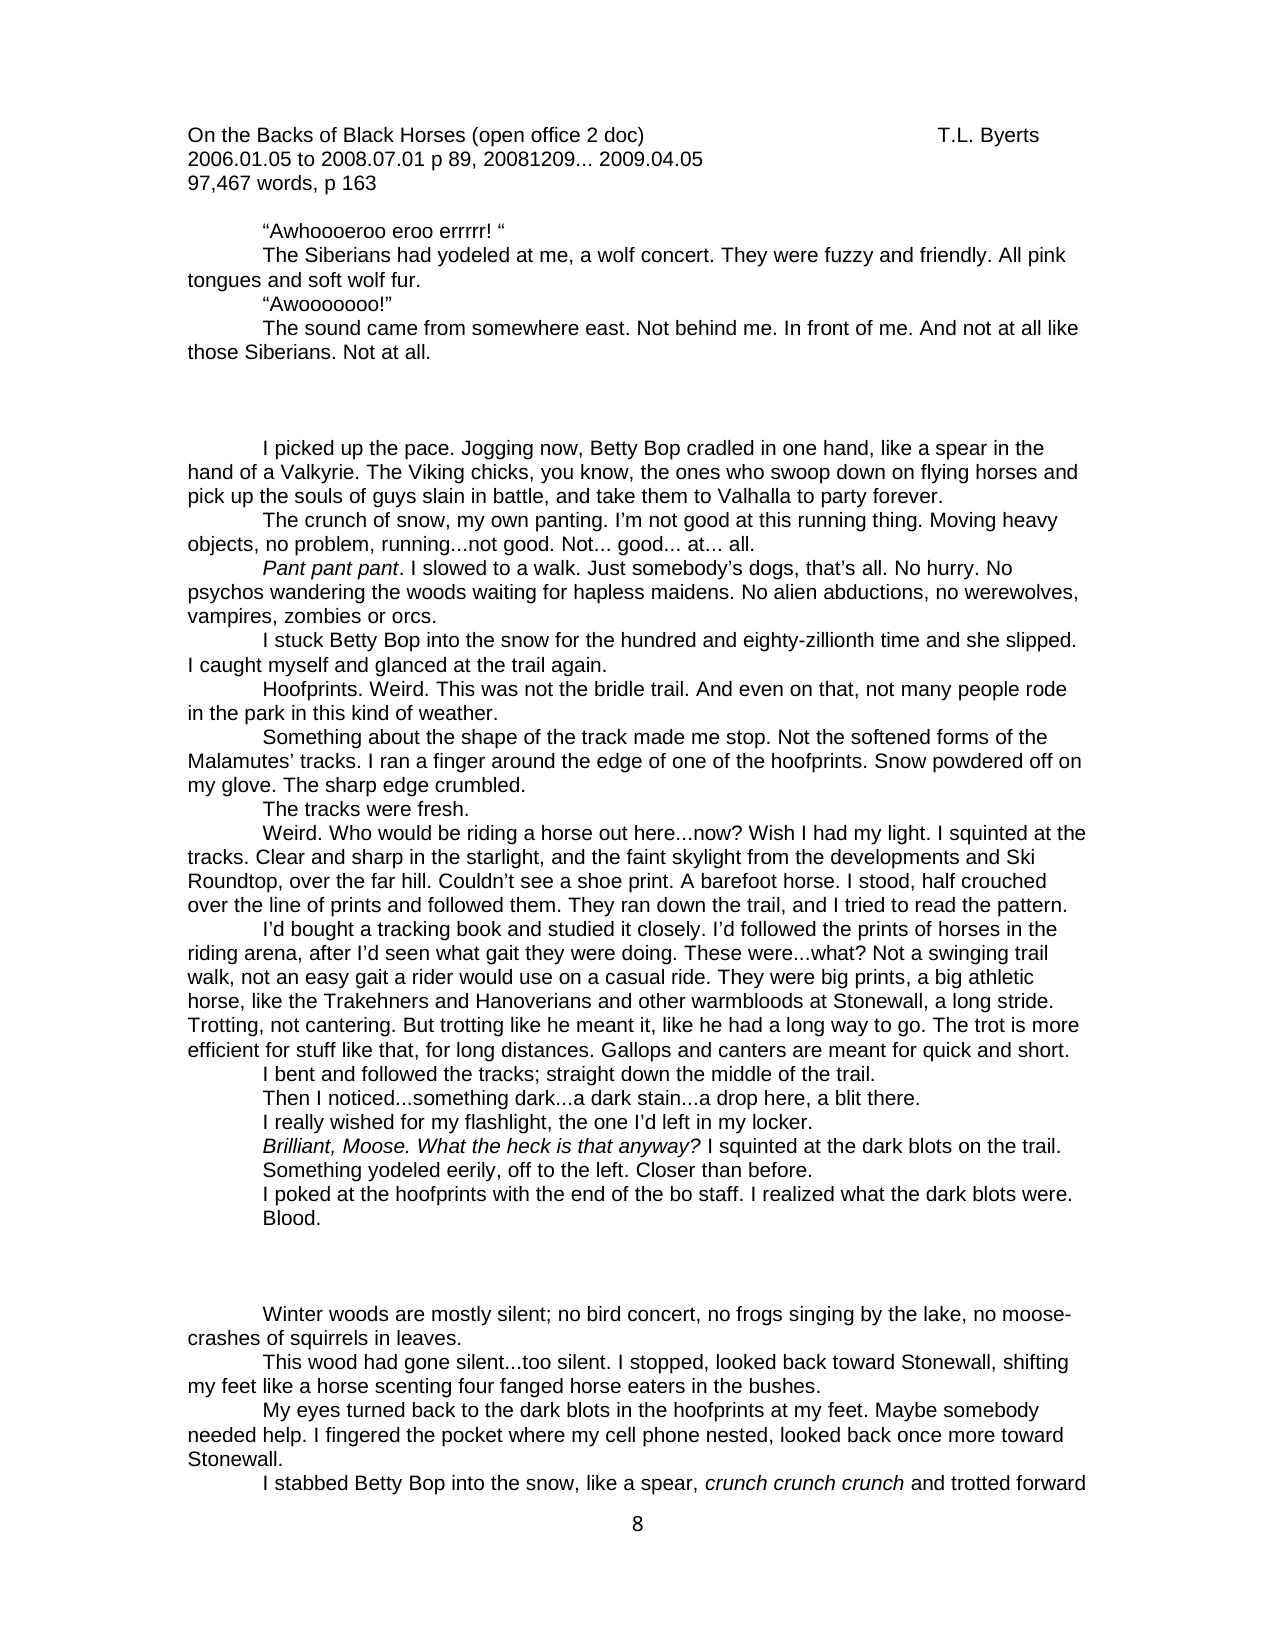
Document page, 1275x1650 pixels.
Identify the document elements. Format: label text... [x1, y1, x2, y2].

text Winter woods are mostly silent; no bird concert, no frogs singing by the lake, no moose-crashes of squirrels in leaves. [187, 1302, 1087, 1350]
text “Awhoooeroo eroo errrrr! “ [187, 219, 1087, 243]
text Something about the shape of the track made me stop. Not the softened forms of the Malamutes’ tracks. I ran a finger around the edge of one of the hoofprints. Snow powdered off on my glove. The sharp edge crumbled. [187, 725, 1087, 797]
text My eyes turned back to the dark blots in the hoofprints at my feet. Maybe somebody needed help. I fingered the pocket where my cell phone nested, looked back once more toward Stonewall. [187, 1398, 1087, 1471]
text Weird. Who would be riding a horse out here...now? Wish I had my light. I squinted at the tracks. Clear and sharp in the starlight, and the faint skylight from the developments and Ski Roundtop, over the far hill. Couldn’t see a shoe print. A barefoot horse. I stood, half crouched over the line of prints and followed them. They ran down the trail, and I tried to read the pattern. [187, 821, 1087, 917]
text Pant pant pant. I slowed to a walk. Just somebody’s dogs, that’s all. No hurry. No psychos wandering the woods waiting for hapless maidens. No alien abductions, no werewolves, vampires, zombies or orcs. [187, 556, 1087, 628]
text The sound came from somewhere east. Not behind me. In front of me. And not at all like those Siberians. Not at all. [187, 316, 1087, 364]
text Something yodeled eerily, off to the left. Closer than before. [187, 1158, 1087, 1182]
text The crunch of snow, my own panting. I’m not good at this running thing. Moving heavy objects, no problem, running...not good. Not... good... at... all. [187, 508, 1087, 556]
text I bent and followed the tracks; straight down the middle of the trail. [187, 1062, 1087, 1086]
text I’d bought a tracking book and studied it closely. I’d followed the prints of horses in the riding arena, after I’d seen what gait they were doing. These were...what? Not a swinging trail walk, not an easy gait a rider would use on a casual ride. They were big prints, a big athletic horse, like the Trakehners and Hanoverians and other warmbloods at Stonewall, a long stride. Trotting, not cantering. But trotting like he meant it, like he had a long way to go. The trot is more efficient for stuff like that, for long distances. Gallops and canters are meant for quick and short. [187, 917, 1087, 1062]
text I poked at the hoofprints with the end of the bo staff. I realized what the dark blots were. [187, 1182, 1087, 1206]
text The tracks were fresh. [187, 797, 1087, 821]
text Then I noticed...something dark...a dark stain...a drop here, a blit there. [187, 1086, 1087, 1110]
text I stabbed Betty Bop into the snow, like a spear, crunch crunch crunch and trotted forward [187, 1471, 1087, 1495]
text This wood had gone silent...too silent. I stopped, looked back toward Stonewall, shifting my feet like a horse scenting four fanged horse eaters in the bushes. [187, 1350, 1087, 1398]
text I stuck Betty Bop into the snow for the hundred and eighty-zillionth time and she slipped. I caught myself and glanced at the trail again. [187, 628, 1087, 677]
text The Siberians had yodeled at me, a wolf concert. They were fuzzy and friendly. All pink tongues and soft wolf fur. [187, 243, 1087, 292]
text “Awooooooo!” [187, 292, 1087, 316]
text I picked up the pace. Jogging now, Betty Bop cradled in one hand, like a spear in the hand of a Valkyrie. The Viking chicks, you know, the ones who swoop down on flying horses and pick up the souls of guys slain in battle, and take them to Valhalla to party forever. [187, 436, 1087, 508]
text Hoofprints. Weird. This was not the bridle trail. And even on that, not many people rode in the park in this kind of weather. [187, 677, 1087, 725]
text I really wished for my flashlight, the one I’d left in my locker. [187, 1110, 1087, 1134]
text Blood. [187, 1206, 1087, 1230]
text Brilliant, Moose. What the heck is that anyway? I squinted at the dark blots on the trail. [187, 1134, 1087, 1158]
